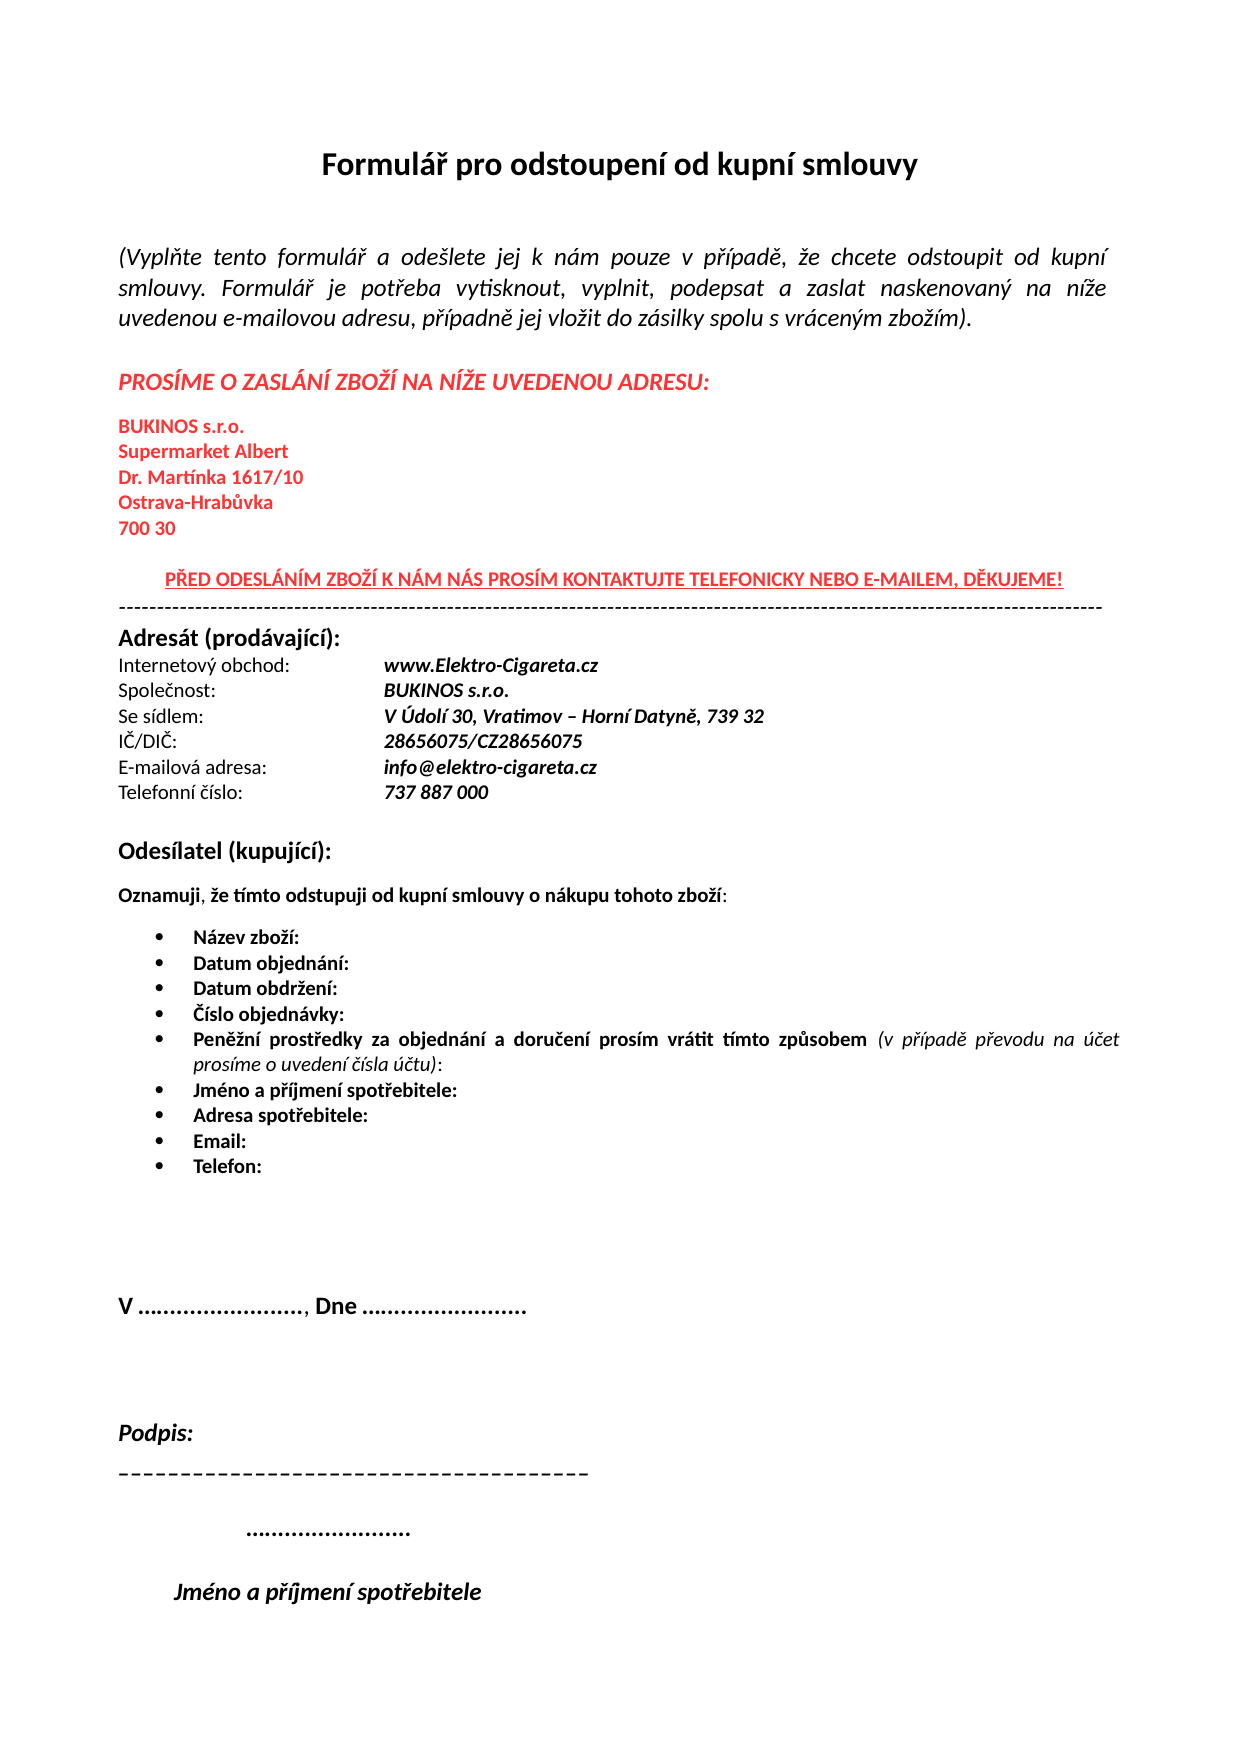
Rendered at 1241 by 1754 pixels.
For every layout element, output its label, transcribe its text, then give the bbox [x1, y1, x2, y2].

list Číslo objednávky: [156, 1001, 1122, 1026]
text Jméno a příjmení spotřebitele [118, 1576, 1110, 1606]
list Email: [156, 1128, 1122, 1153]
text E-mailová adresa: info@elektro-cigareta.cz [118, 754, 1110, 779]
text BUKINOS s.r.o. [118, 413, 1110, 439]
text Oznamuji, že tímto odstupuji od kupní smlouvy o nákupu tohoto zboží: [118, 882, 1110, 908]
list Datum objednání: [156, 950, 1122, 975]
text PROSÍME O ZASLÁNÍ ZBOŽÍ NA NÍŽE UVEDENOU ADRESU: [118, 366, 1110, 397]
list Adresa spotřebitele: [156, 1102, 1122, 1128]
text Odesílatel (kupující): [118, 835, 1110, 866]
text Se sídlem: V Údolí 30, Vratimov – Horní Datyně, 739 32 [118, 703, 1110, 728]
list Telefon: [156, 1153, 1122, 1179]
text Internetový obchod: www.Elektro-Cigareta.cz [118, 652, 1110, 678]
list Jméno a příjmení spotřebitele: [156, 1077, 1122, 1102]
list Peněžní prostředky za objednání a doručení prosím vrátit tímto způsobem (v případě převodu na účet prosíme o uvedení čísla účtu): [156, 1026, 1122, 1077]
text Ostrava-Hrabůvka [118, 489, 1110, 515]
text Adresát (prodávající): [118, 622, 1110, 652]
text PŘED ODESLÁNÍM ZBOŽÍ K NÁM NÁS PROSÍM KONTAKTUJTE TELEFONICKY NEBO E-MAILEM, DĚKUJEME! [118, 566, 1110, 591]
text IČ/DIČ: 28656075/CZ28656075 [118, 728, 1110, 754]
text Podpis: ______________________________________ [118, 1417, 1110, 1478]
text Společnost: BUKINOS s.r.o. [118, 678, 1110, 703]
text (Vyplňte tento formulář a odešlete jej k nám pouze v případě, že chcete odstoupit od kupní smlouvy. Formulář je potřeba vytisknout, vyplnit, podepsat a zaslat naskenovaný na níže uvedenou e-mailovou adresu, případně jej vložit do zásilky spolu s vráceným zbožím). [118, 241, 1110, 333]
list Datum obdržení: [156, 975, 1122, 1001]
text …...................... [118, 1512, 1110, 1542]
text 700 30 [118, 515, 1110, 540]
text V …......................, Dne …...................... [118, 1290, 1110, 1320]
text Supermarket Albert [118, 439, 1110, 464]
subtitle Formulář pro odstoupení od kupní smlouvy [118, 143, 1122, 224]
list Název zboží: [156, 924, 1122, 950]
text --------------------------------------------------------------------------------------------------------------------------------- [118, 591, 1110, 622]
text Telefonní číslo: 737 887 000 [118, 779, 1110, 805]
text Dr. Martínka 1617/10 [118, 464, 1110, 489]
